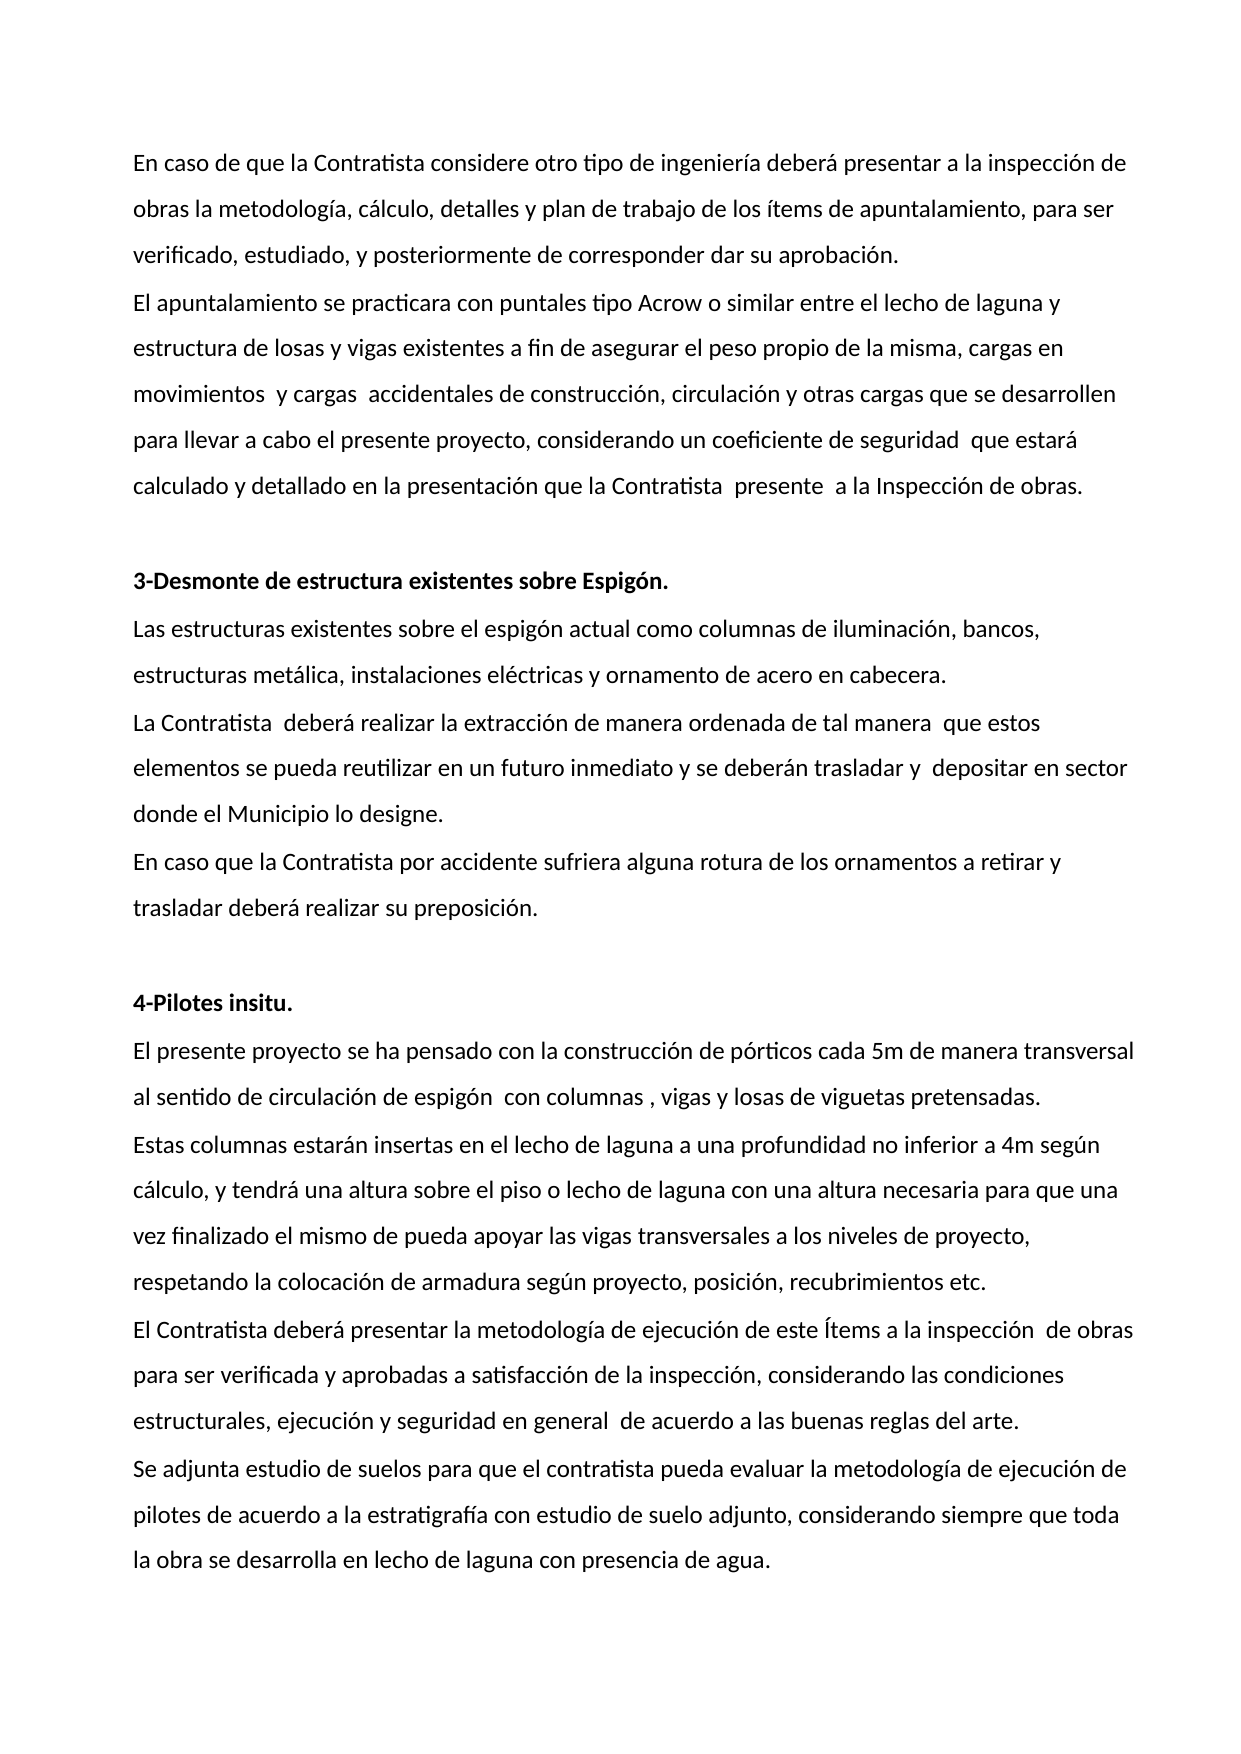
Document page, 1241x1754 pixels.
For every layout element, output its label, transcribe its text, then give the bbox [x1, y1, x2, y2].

text Estas columnas estarán insertas en el lecho de laguna a una profundidad no inferior a 4m según cálculo, y tendrá una altura sobre el piso o lecho de laguna con una altura necesaria para que una vez finalizado el mismo de pueda apoyar las vigas transversales a los niveles de proyecto, respetando la colocación de armadura según proyecto, posición, recubrimientos etc. [133, 1129, 1137, 1296]
text Las estructuras existentes sobre el espigón actual como columnas de iluminación, bancos, estructuras metálica, instalaciones eléctricas y ornamento de acero en cabecera. [133, 613, 1137, 689]
text El apuntalamiento se practicara con puntales tipo Acrow o similar entre el lecho de laguna y estructura de losas y vigas existentes a fin de asegurar el peso propio de la misma, cargas en movimientos y cargas accidentales de construcción, circulación y otras cargas que se desarrollen para llevar a cabo el presente proyecto, considerando un coeficiente de seguridad que estará calculado y detallado en la presentación que la Contratista presente a la Inspección de obras. [133, 287, 1137, 500]
text 4-Pilotes insitu. [133, 987, 1137, 1018]
text El presente proyecto se ha pensado con la construcción de pórticos cada 5m de manera transversal al sentido de circulación de espigón con columnas , vigas y losas de viguetas pretensadas. [133, 1035, 1137, 1111]
text En caso de que la Contratista considere otro tipo de ingeniería deberá presentar a la inspección de obras la metodología, cálculo, detalles y plan de trabajo de los ítems de apuntalamiento, para ser verificado, estudiado, y posteriormente de corresponder dar su aprobación. [133, 148, 1137, 269]
text La Contratista deberá realizar la extracción de manera ordenada de tal manera que estos elementos se pueda reutilizar en un futuro inmediato y se deberán trasladar y depositar en sector donde el Municipio lo designe. [133, 707, 1137, 829]
text 3-Desmonte de estructura existentes sobre Espigón. [133, 565, 1137, 596]
text El Contratista deberá presentar la metodología de ejecución de este Ítems a la inspección de obras para ser verificada y aprobadas a satisfacción de la inspección, considerando las condiciones estructurales, ejecución y seguridad en general de acuerdo a las buenas reglas del arte. [133, 1314, 1137, 1436]
text En caso que la Contratista por accidente sufriera alguna rotura de los ornamentos a retirar y trasladar deberá realizar su preposición. [133, 846, 1137, 922]
text Se adjunta estudio de suelos para que el contratista pueda evaluar la metodología de ejecución de pilotes de acuerdo a la estratigrafía con estudio de suelo adjunto, considerando siempre que toda la obra se desarrolla en lecho de laguna con presencia de agua. [133, 1453, 1137, 1575]
